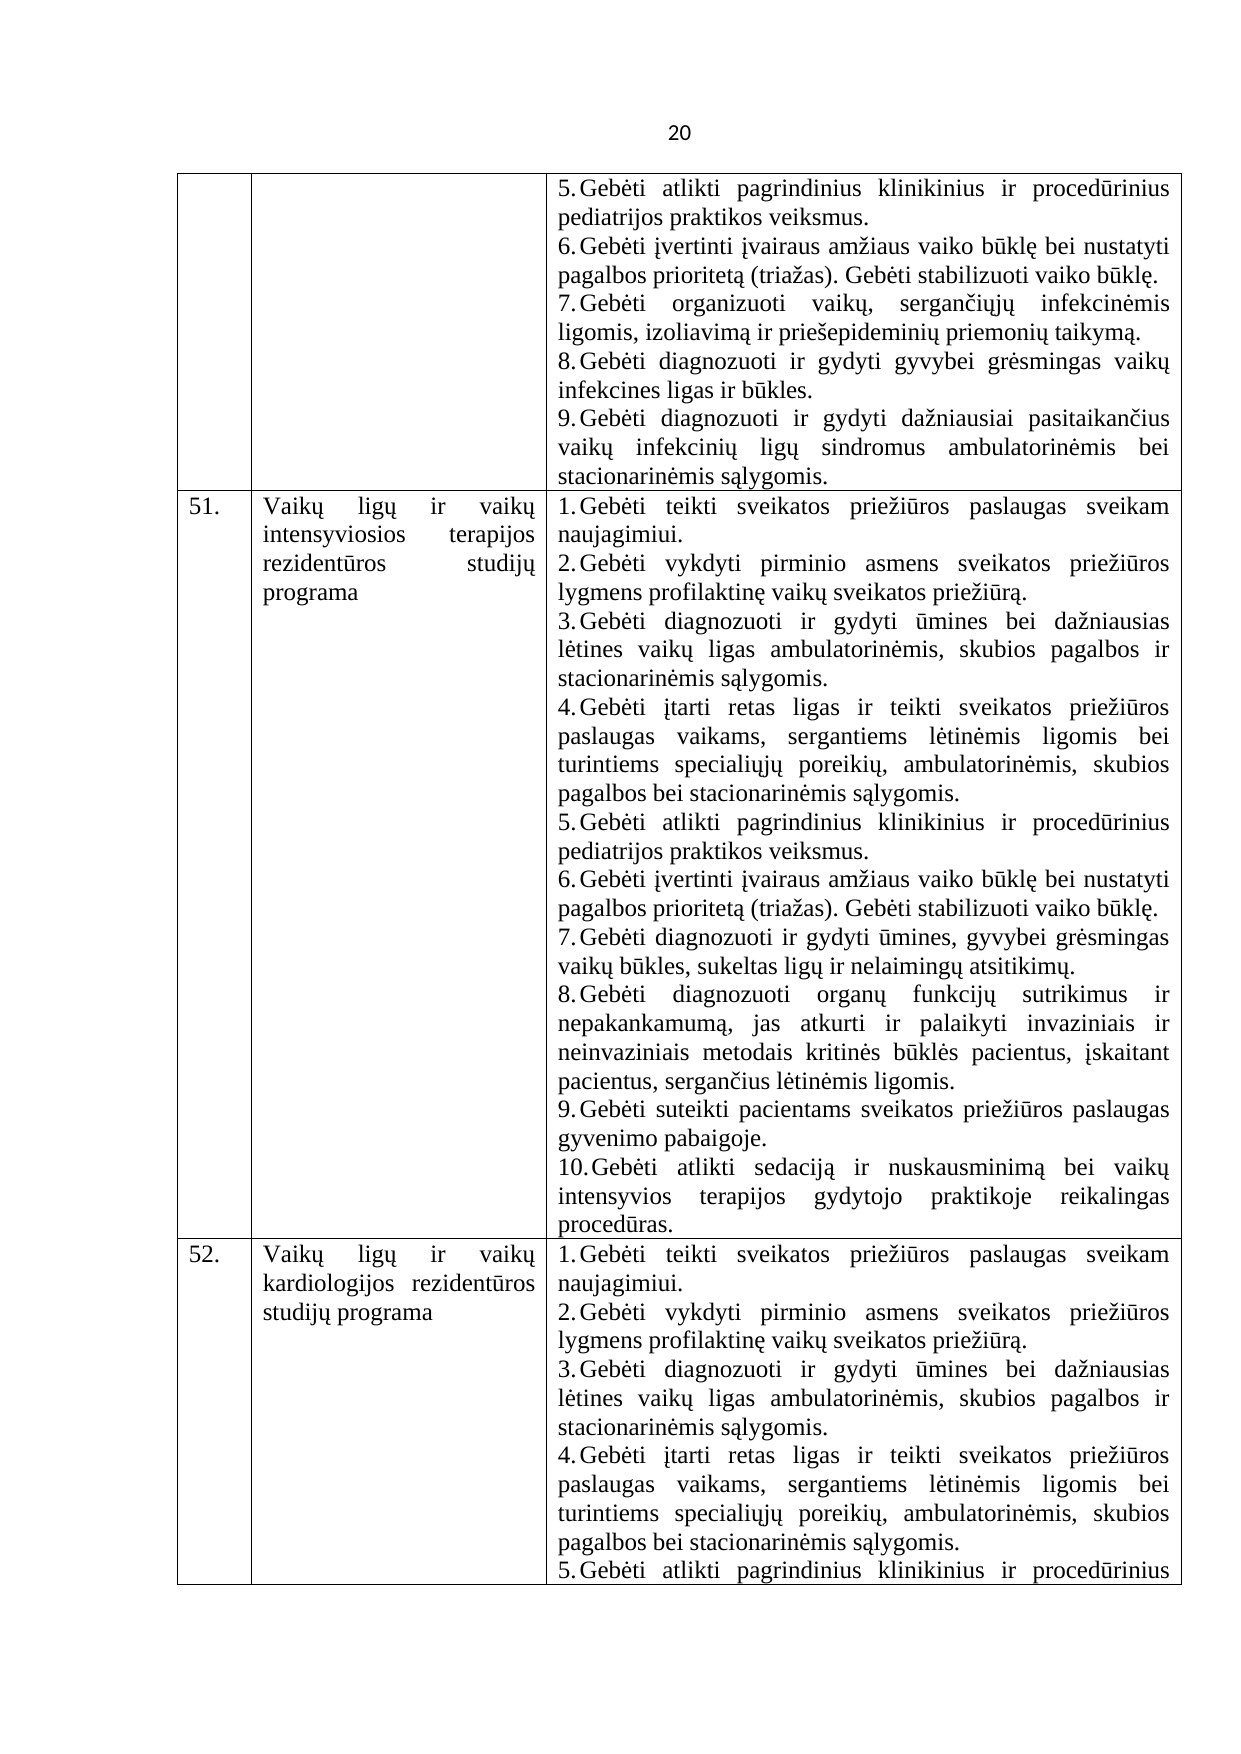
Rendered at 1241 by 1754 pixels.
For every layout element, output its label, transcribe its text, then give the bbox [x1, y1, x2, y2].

table_cell 52. [178, 1239, 251, 1584]
table_cell 1. Gebėti teikti sveikatos priežiūros paslaugas sveikam naujagimiui. 2. Gebėti vykdyti pirminio asmens sveikatos priežiūros lygmens profilaktinę vaikų sveikatos priežiūrą. 3. Gebėti diagnozuoti ir gydyti ūmines bei dažniausias lėtines vaikų ligas ambulatorinėmis, skubios pagalbos ir stacionarinėmis sąlygomis. 4. Gebėti įtarti retas ligas ir teikti sveikatos priežiūros paslaugas vaikams, sergantiems lėtinėmis ligomis bei turintiems specialiųjų poreikių, ambulatorinėmis, skubios pagalbos bei stacionarinėmis sąlygomis. 5. Gebėti atlikti pagrindinius klinikinius ir procedūrinius pediatrijos praktikos veiksmus. 6. Gebėti įvertinti įvairaus amžiaus vaiko būklę bei nustatyti pagalbos prioritetą (triažas). Gebėti stabilizuoti vaiko būklę. 7. Gebėti diagnozuoti ir gydyti ūmines, gyvybei grėsmingas vaikų būkles, sukeltas ligų ir nelaimingų atsitikimų. 8. Gebėti diagnozuoti organų funkcijų sutrikimus ir nepakankamumą, jas atkurti ir palaikyti invaziniais ir neinvaziniais metodais kritinės būklės pacientus, įskaitant pacientus, sergančius lėtinėmis ligomis. 9. Gebėti suteikti pacientams sveikatos priežiūros paslaugas gyvenimo pabaigoje. 10. Gebėti atlikti sedaciją ir nuskausminimą bei vaikų intensyvios terapijos gydytojo praktikoje reikalingas procedūras. [547, 491, 1181, 1238]
table_cell [178, 174, 251, 490]
table_cell 51. [178, 491, 251, 1238]
table_cell 5. Gebėti atlikti pagrindinius klinikinius ir procedūrinius pediatrijos praktikos veiksmus. 6. Gebėti įvertinti įvairaus amžiaus vaiko būklę bei nustatyti pagalbos prioritetą (triažas). Gebėti stabilizuoti vaiko būklę. 7. Gebėti organizuoti vaikų, sergančiųjų infekcinėmis ligomis, izoliavimą ir priešepideminių priemonių taikymą. 8. Gebėti diagnozuoti ir gydyti gyvybei grėsmingas vaikų infekcines ligas ir būkles. 9. Gebėti diagnozuoti ir gydyti dažniausiai pasitaikančius vaikų infekcinių ligų sindromus ambulatorinėmis bei stacionarinėmis sąlygomis. [547, 174, 1181, 490]
table_cell [252, 174, 546, 490]
table_cell Vaikų ligų ir vaikų intensyviosios terapijos rezidentūros studijų programa [252, 491, 546, 1238]
table_cell Vaikų ligų ir vaikų kardiologijos rezidentūros studijų programa [252, 1239, 546, 1584]
table_cell 1. Gebėti teikti sveikatos priežiūros paslaugas sveikam naujagimiui. 2. Gebėti vykdyti pirminio asmens sveikatos priežiūros lygmens profilaktinę vaikų sveikatos priežiūrą. 3. Gebėti diagnozuoti ir gydyti ūmines bei dažniausias lėtines vaikų ligas ambulatorinėmis, skubios pagalbos ir stacionarinėmis sąlygomis. 4. Gebėti įtarti retas ligas ir teikti sveikatos priežiūros paslaugas vaikams, sergantiems lėtinėmis ligomis bei turintiems specialiųjų poreikių, ambulatorinėmis, skubios pagalbos bei stacionarinėmis sąlygomis. 5. Gebėti atlikti pagrindinius klinikinius ir procedūrinius [547, 1239, 1181, 1584]
